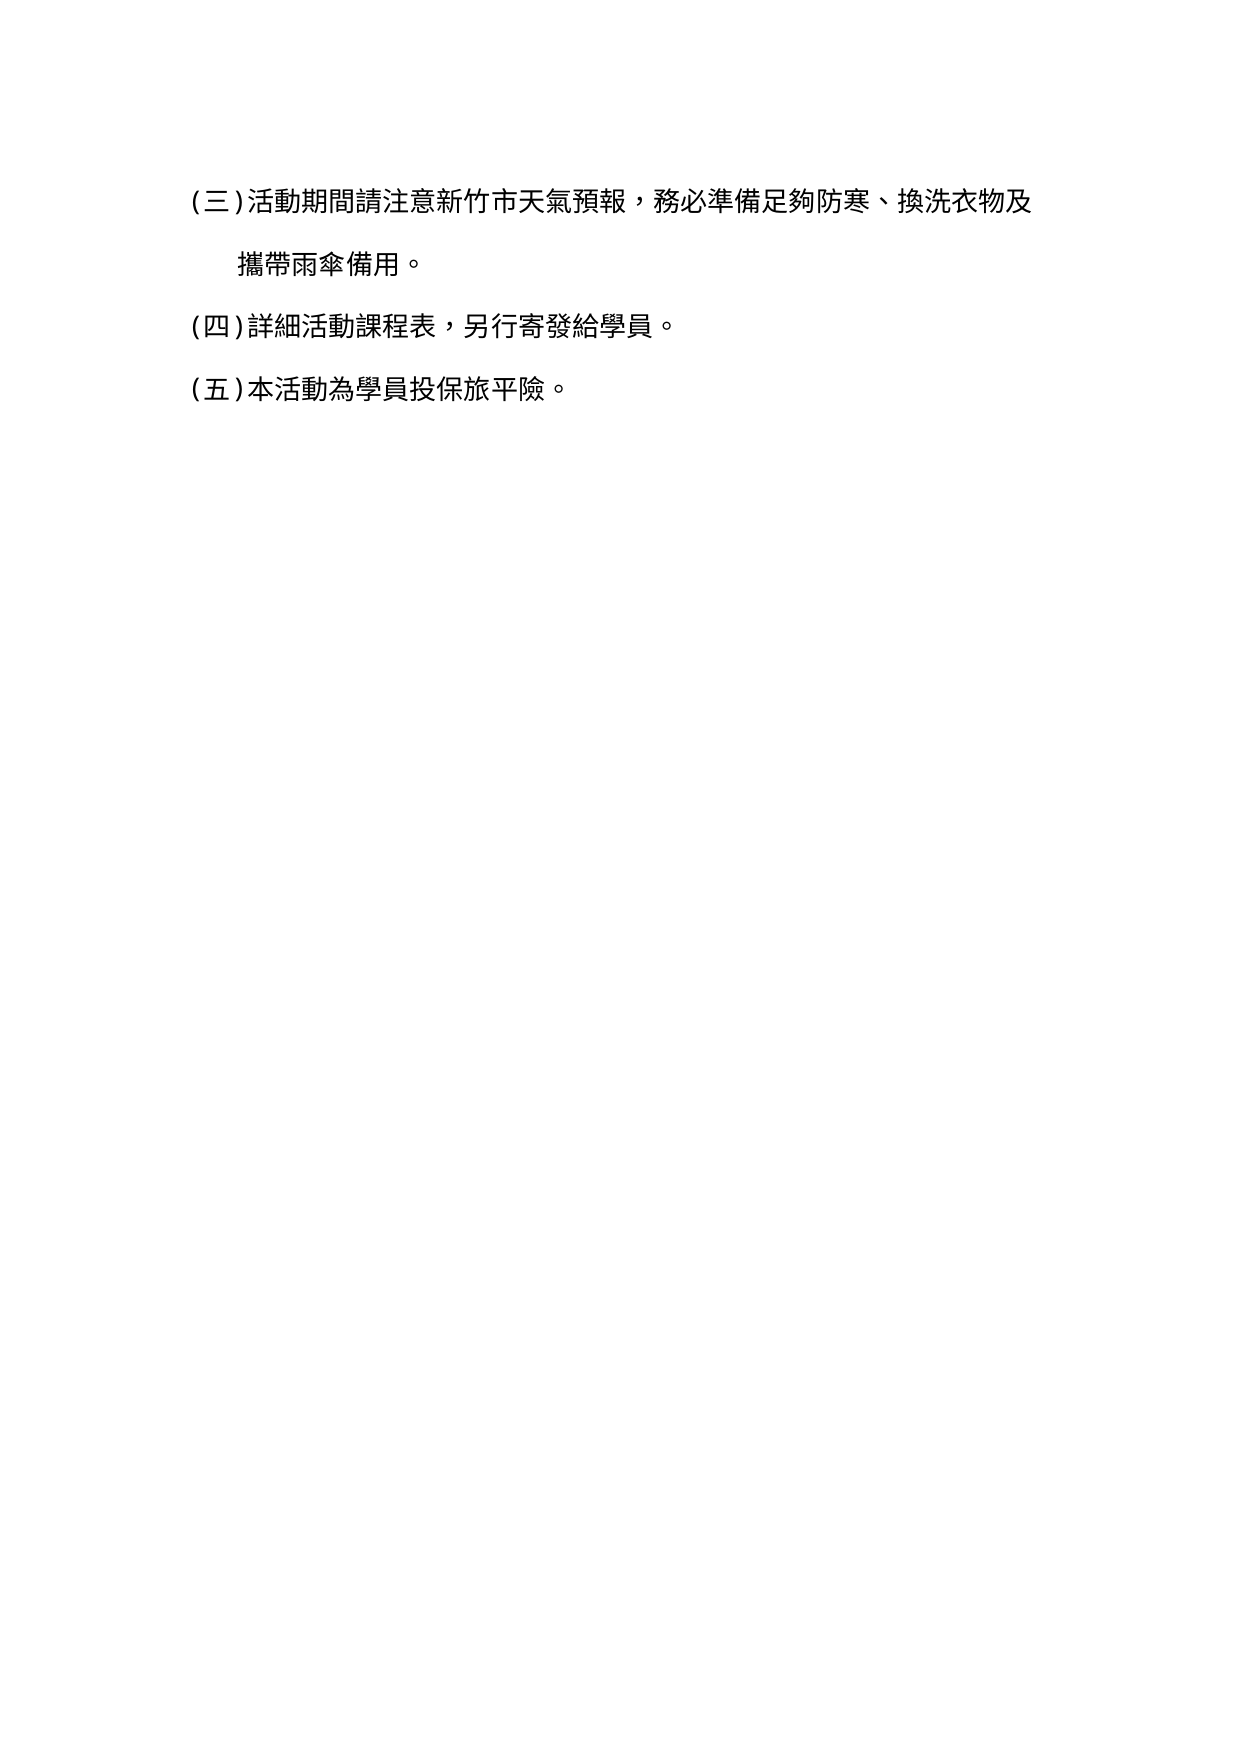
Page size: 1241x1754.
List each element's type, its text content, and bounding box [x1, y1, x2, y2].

text 攜帶雨傘備用。 [187, 221, 1053, 283]
text (四)詳細活動課程表，另行寄發給學員。 [187, 283, 1053, 346]
text (三)活動期間請注意新竹市天氣預報，務必準備足夠防寒、換洗衣物及 [187, 158, 1053, 221]
text (五)本活動為學員投保旅平險。 [187, 346, 1053, 408]
